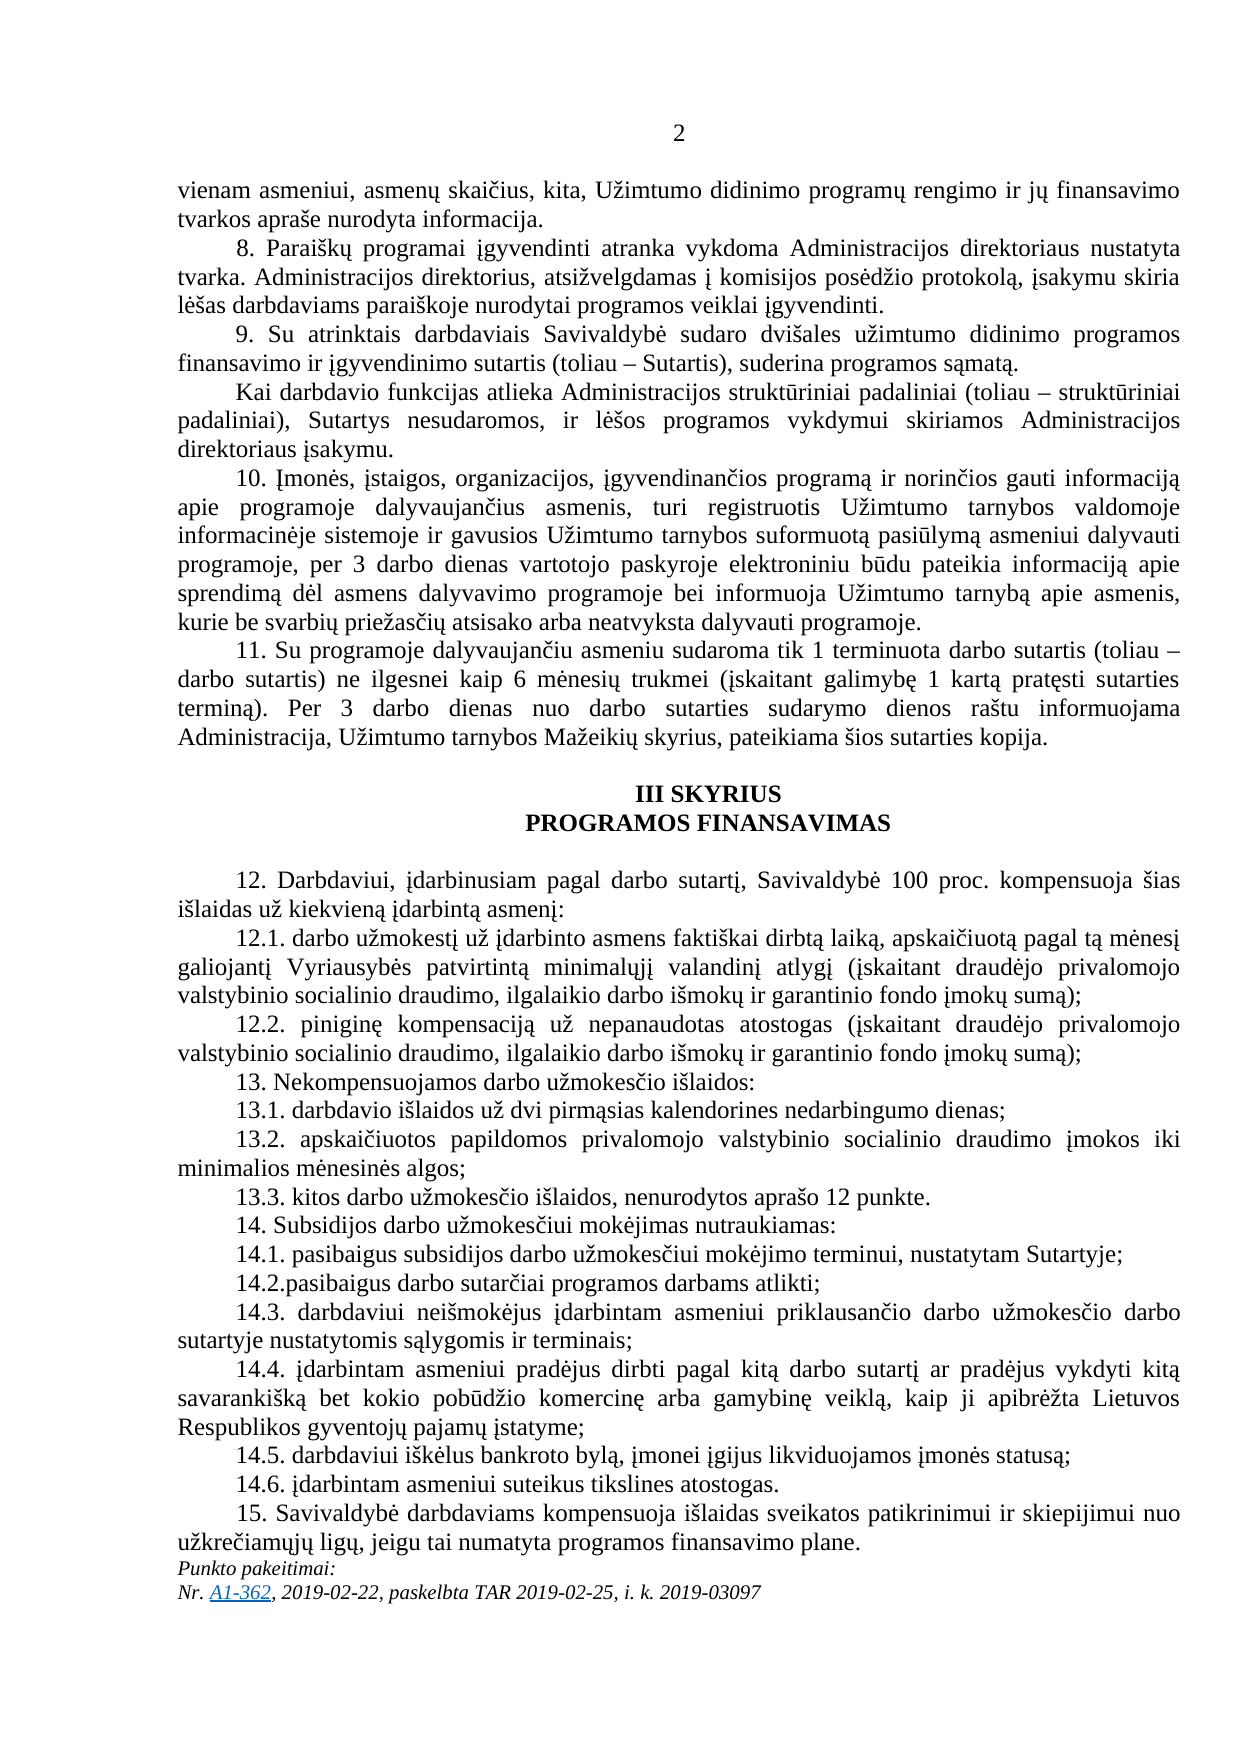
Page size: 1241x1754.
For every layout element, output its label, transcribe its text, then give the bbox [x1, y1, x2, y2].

text III SKYRIUS [177, 779, 1181, 808]
text 14.1. pasibaigus subsidijos darbo užmokesčiui mokėjimo terminui, nustatytam Sutartyje; [177, 1239, 1181, 1268]
text 11. Su programoje dalyvaujančiu asmeniu sudaroma tik 1 terminuota darbo sutartis (toliau – darbo sutartis) ne ilgesnei kaip 6 mėnesių trukmei (įskaitant galimybę 1 kartą pratęsti sutarties terminą). Per 3 darbo dienas nuo darbo sutarties sudarymo dienos raštu informuojama Administracija, Užimtumo tarnybos Mažeikių skyrius, pateikiama šios sutarties kopija. [177, 636, 1181, 751]
text 12.1. darbo užmokestį už įdarbinto asmens faktiškai dirbtą laiką, apskaičiuotą pagal tą mėnesį galiojantį Vyriausybės patvirtintą minimalųjį valandinį atlygį (įskaitant draudėjo privalomojo valstybinio socialinio draudimo, ilgalaikio darbo išmokų ir garantinio fondo įmokų sumą); [177, 923, 1181, 1009]
text 10. Įmonės, įstaigos, organizacijos, įgyvendinančios programą ir norinčios gauti informaciją apie programoje dalyvaujančius asmenis, turi registruotis Užimtumo tarnybos valdomoje informacinėje sistemoje ir gavusios Užimtumo tarnybos suformuotą pasiūlymą asmeniui dalyvauti programoje, per 3 darbo dienas vartotojo paskyroje elektroniniu būdu pateikia informaciją apie sprendimą dėl asmens dalyvavimo programoje bei informuoja Užimtumo tarnybą apie asmenis, kurie be svarbių priežasčių atsisako arba neatvyksta dalyvauti programoje. [177, 463, 1181, 636]
text 14.6. įdarbintam asmeniui suteikus tikslines atostogas. [177, 1469, 1181, 1498]
text Kai darbdavio funkcijas atlieka Administracijos struktūriniai padaliniai (toliau – struktūriniai padaliniai), Sutartys nesudaromos, ir lėšos programos vykdymui skiriamos Administracijos direktoriaus įsakymu. [177, 377, 1181, 463]
text 13.3. kitos darbo užmokesčio išlaidos, nenurodytos aprašo 12 punkte. [177, 1182, 1181, 1211]
text vienam asmeniui, asmenų skaičius, kita, Užimtumo didinimo programų rengimo ir jų finansavimo tvarkos apraše nurodyta informacija. [177, 176, 1181, 233]
text 15. Savivaldybė darbdaviams kompensuoja išlaidas sveikatos patikrinimui ir skiepijimui nuo užkrečiamųjų ligų, jeigu tai numatyta programos finansavimo plane. [177, 1498, 1181, 1556]
text 14.2.pasibaigus darbo sutarčiai programos darbams atlikti; [177, 1268, 1181, 1297]
text 9. Su atrinktais darbdaviais Savivaldybė sudaro dvišales užimtumo didinimo programos finansavimo ir įgyvendinimo sutartis (toliau – Sutartis), suderina programos sąmatą. [177, 319, 1181, 377]
text 14.4. įdarbintam asmeniui pradėjus dirbti pagal kitą darbo sutartį ar pradėjus vykdyti kitą savarankišką bet kokio pobūdžio komercinę arba gamybinę veiklą, kaip ji apibrėžta Lietuvos Respublikos gyventojų pajamų įstatyme; [177, 1354, 1181, 1441]
text 13.1. darbdavio išlaidos už dvi pirmąsias kalendorines nedarbingumo dienas; [177, 1096, 1181, 1124]
text 13.2. apskaičiuotos papildomos privalomojo valstybinio socialinio draudimo įmokos iki minimalios mėnesinės algos; [177, 1124, 1181, 1182]
text 14.3. darbdaviui neišmokėjus įdarbintam asmeniui priklausančio darbo užmokesčio darbo sutartyje nustatytomis sąlygomis ir terminais; [177, 1297, 1181, 1354]
text 12. Darbdaviui, įdarbinusiam pagal darbo sutartį, Savivaldybė 100 proc. kompensuoja šias išlaidas už kiekvieną įdarbintą asmenį: [177, 866, 1181, 923]
text 14. Subsidijos darbo užmokesčiui mokėjimas nutraukiamas: [177, 1211, 1181, 1239]
text PROGRAMOS FINANSAVIMAS [177, 808, 1181, 837]
text Punkto pakeitimai: [177, 1556, 1181, 1580]
text 13. Nekompensuojamos darbo užmokesčio išlaidos: [177, 1067, 1181, 1096]
text 8. Paraiškų programai įgyvendinti atranka vykdoma Administracijos direktoriaus nustatyta tvarka. Administracijos direktorius, atsižvelgdamas į komisijos posėdžio protokolą, įsakymu skiria lėšas darbdaviams paraiškoje nurodytai programos veiklai įgyvendinti. [177, 233, 1181, 319]
text 12.2. piniginę kompensaciją už nepanaudotas atostogas (įskaitant draudėjo privalomojo valstybinio socialinio draudimo, ilgalaikio darbo išmokų ir garantinio fondo įmokų sumą); [177, 1009, 1181, 1067]
text Nr. A1-362, 2019-02-22, paskelbta TAR 2019-02-25, i. k. 2019-03097 [177, 1580, 1181, 1604]
text 14.5. darbdaviui iškėlus bankroto bylą, įmonei įgijus likviduojamos įmonės statusą; [177, 1441, 1181, 1469]
